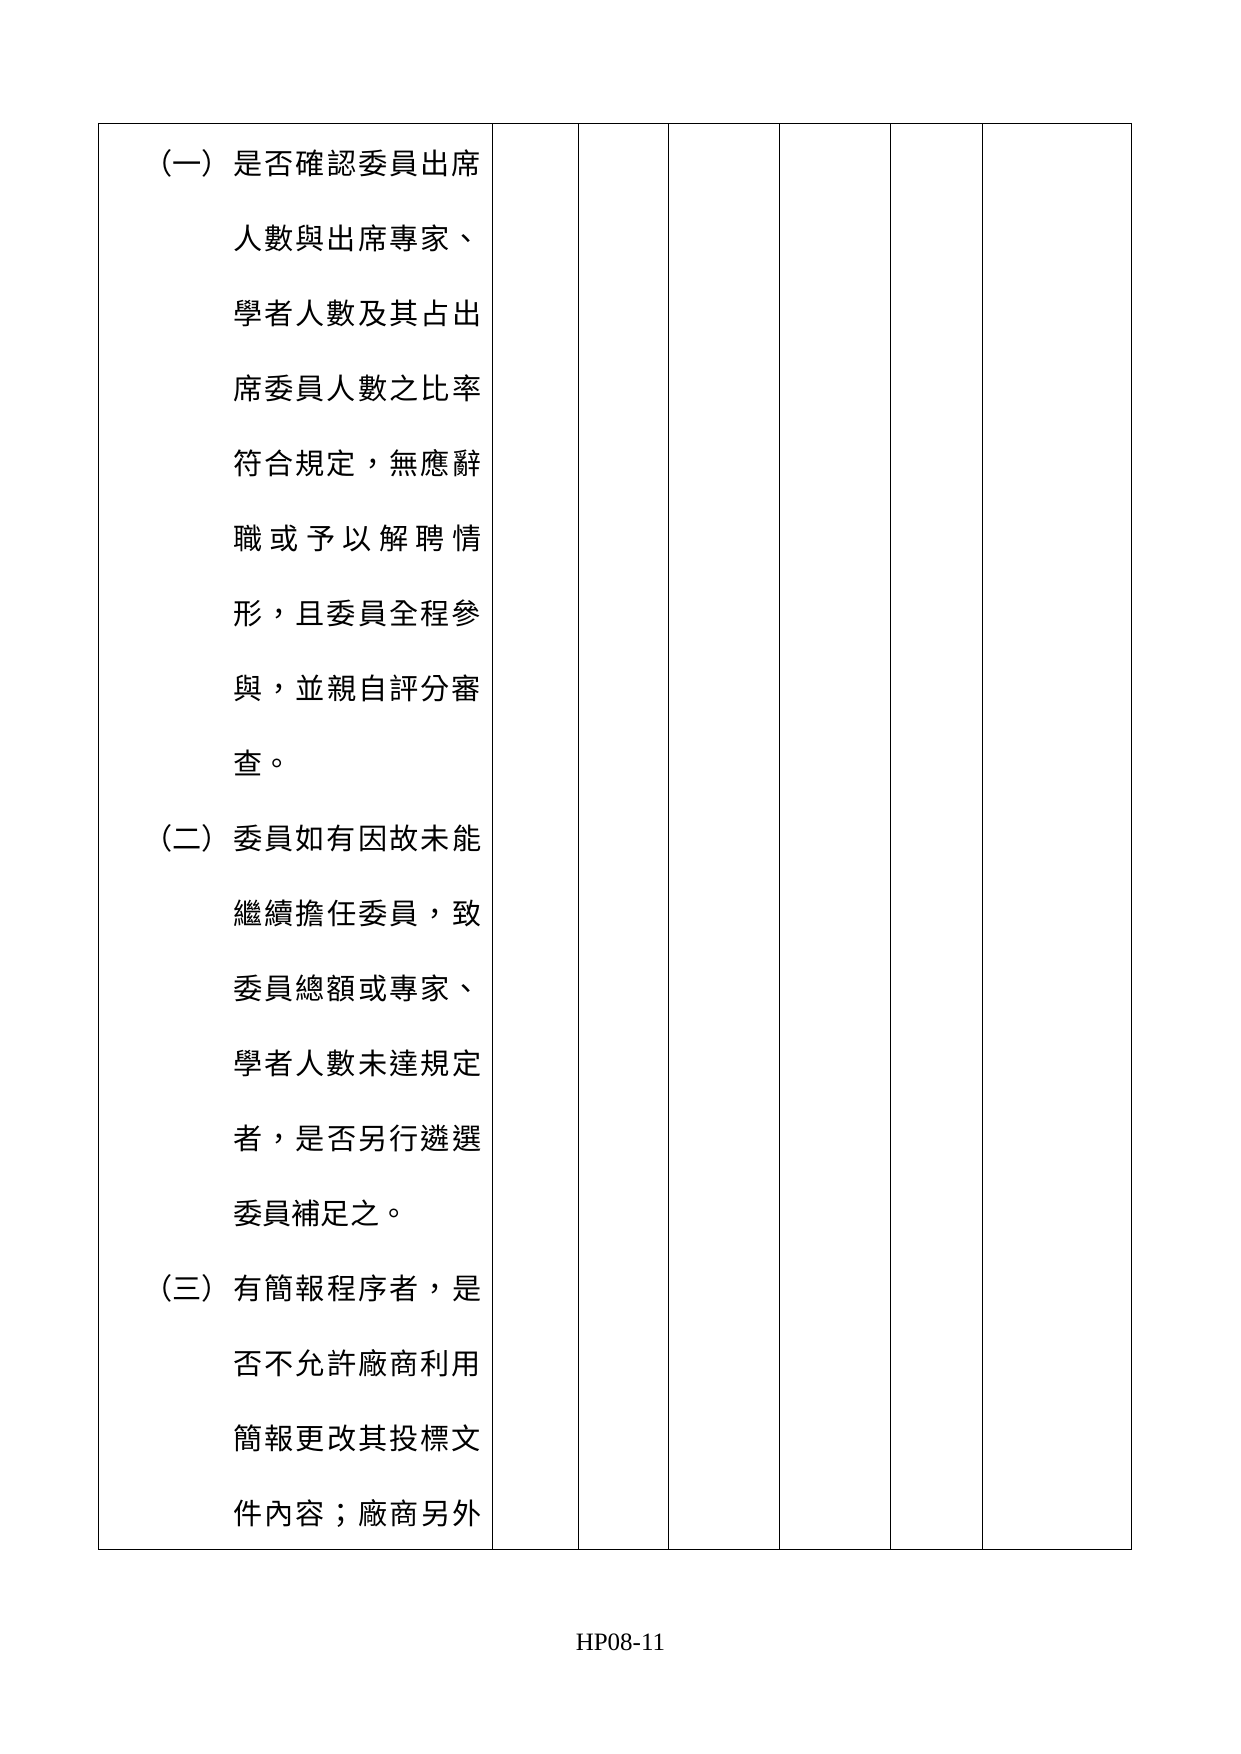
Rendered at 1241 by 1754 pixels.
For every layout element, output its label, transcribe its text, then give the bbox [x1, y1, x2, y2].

table_cell [493, 124, 578, 1549]
table_cell 是否屬本法第52條第1項第1款或第2款辦理之工程、財物或勞務採購。 是否已準用本法第94條及採購評選委員會組織準則第3條、第4條規定，簽報成立審查委員會，並一併成立工作小組。其人數符合規定，且成員無同時擔任審查委員會委員及工作小組成員之情形。 遴選審查委員，是否已考量其專業；通知聘（派）時已一併檢附「採購評選委員須知」。審查委員會成立後，其委員名單是否已公開；未公開者，是否符合採購評選委員會組織準則第6條第1項但書規定，及開始審查前，是否就審查委員會委員名單比照「採購評選委員會委員名單保密措施一覽表」執行保密措施。 評分項目、各項配分、及格分數等審查基準，除有前例或條件簡單者外，是否由審查委員會訂定或審定，且其權重及配分設定合理（例如簡報不得高於20%；評分項目不包括價格）。 招標文件應載明事項及等標期是否均符合規定，且投標廠商家數符合規定始辦理開標。 工作小組是否於評分審查會議召開前擬具初審意見，且其內容已包含所有應載明事項。 除符合本法第47條第1項規定得不訂定底價者外，均應訂定底價。 審查委員會議召開時： 是否確認委員出席人數與出席專家、學者人數及其占出席委員人數之比率符合規定，無應辭職或予以解聘情形，且委員全程參與，並親自評分審查。 委員如有因故未能繼續擔任委員，致委員總額或專家、學者人數未達規定者，是否另行遴選委員補足之。 有簡報程序者，是否不允許廠商利用簡報更改其投標文件內容；廠商另外提出變更或補充資料者，該資料是否不納入評選。 是否依招標文件規定辦理評選，並就評選項目、受評廠商資料、工作小組擬具之初審意見，逐項討論後再進行評選。 審查結果與初審意見有異時，是否敘明理由列入會議紀錄。不同委員之審查結果有明顯差異者，是否已由召集人提交委員會議議決或依決議辦理複評。 工作小組擬具初審意見、審查委員會審查、議決等作業，是否以記名方式秘密為之為原則。 是否已依規定就委員評分審查結果彙整製作總表及製作審查會議紀錄，並由出席委員簽名。 是否於審查結果簽報機關首長或其授權人員核定後，方就資格及規格合於招標文件之規定，且總平均評分在及格分數以上之廠商，辦理價格標之開標。 機關對於審查委員會違反本法之決議，是否不予接受；發現審查作業有足以影響採購公正之違法或不當行為者，是否依本法第48條第1項第2款規定不予開標決標。其涉及違法失職行為者，是否依相關規定懲處。 是否依規定通知投標廠商評分審查結果，並於決標後刊登決標公告。 是否無「評分及格最低標錯誤行為態樣」之情形。 簽辦文件是否參考工程會訂頒之「機關辦理最有利標簽辦文件範例」。 [99, 124, 492, 1549]
table_cell [579, 124, 668, 1549]
table_cell [780, 124, 890, 1549]
table_cell [891, 124, 982, 1549]
table_cell [983, 124, 1131, 1549]
table_cell [669, 124, 779, 1549]
